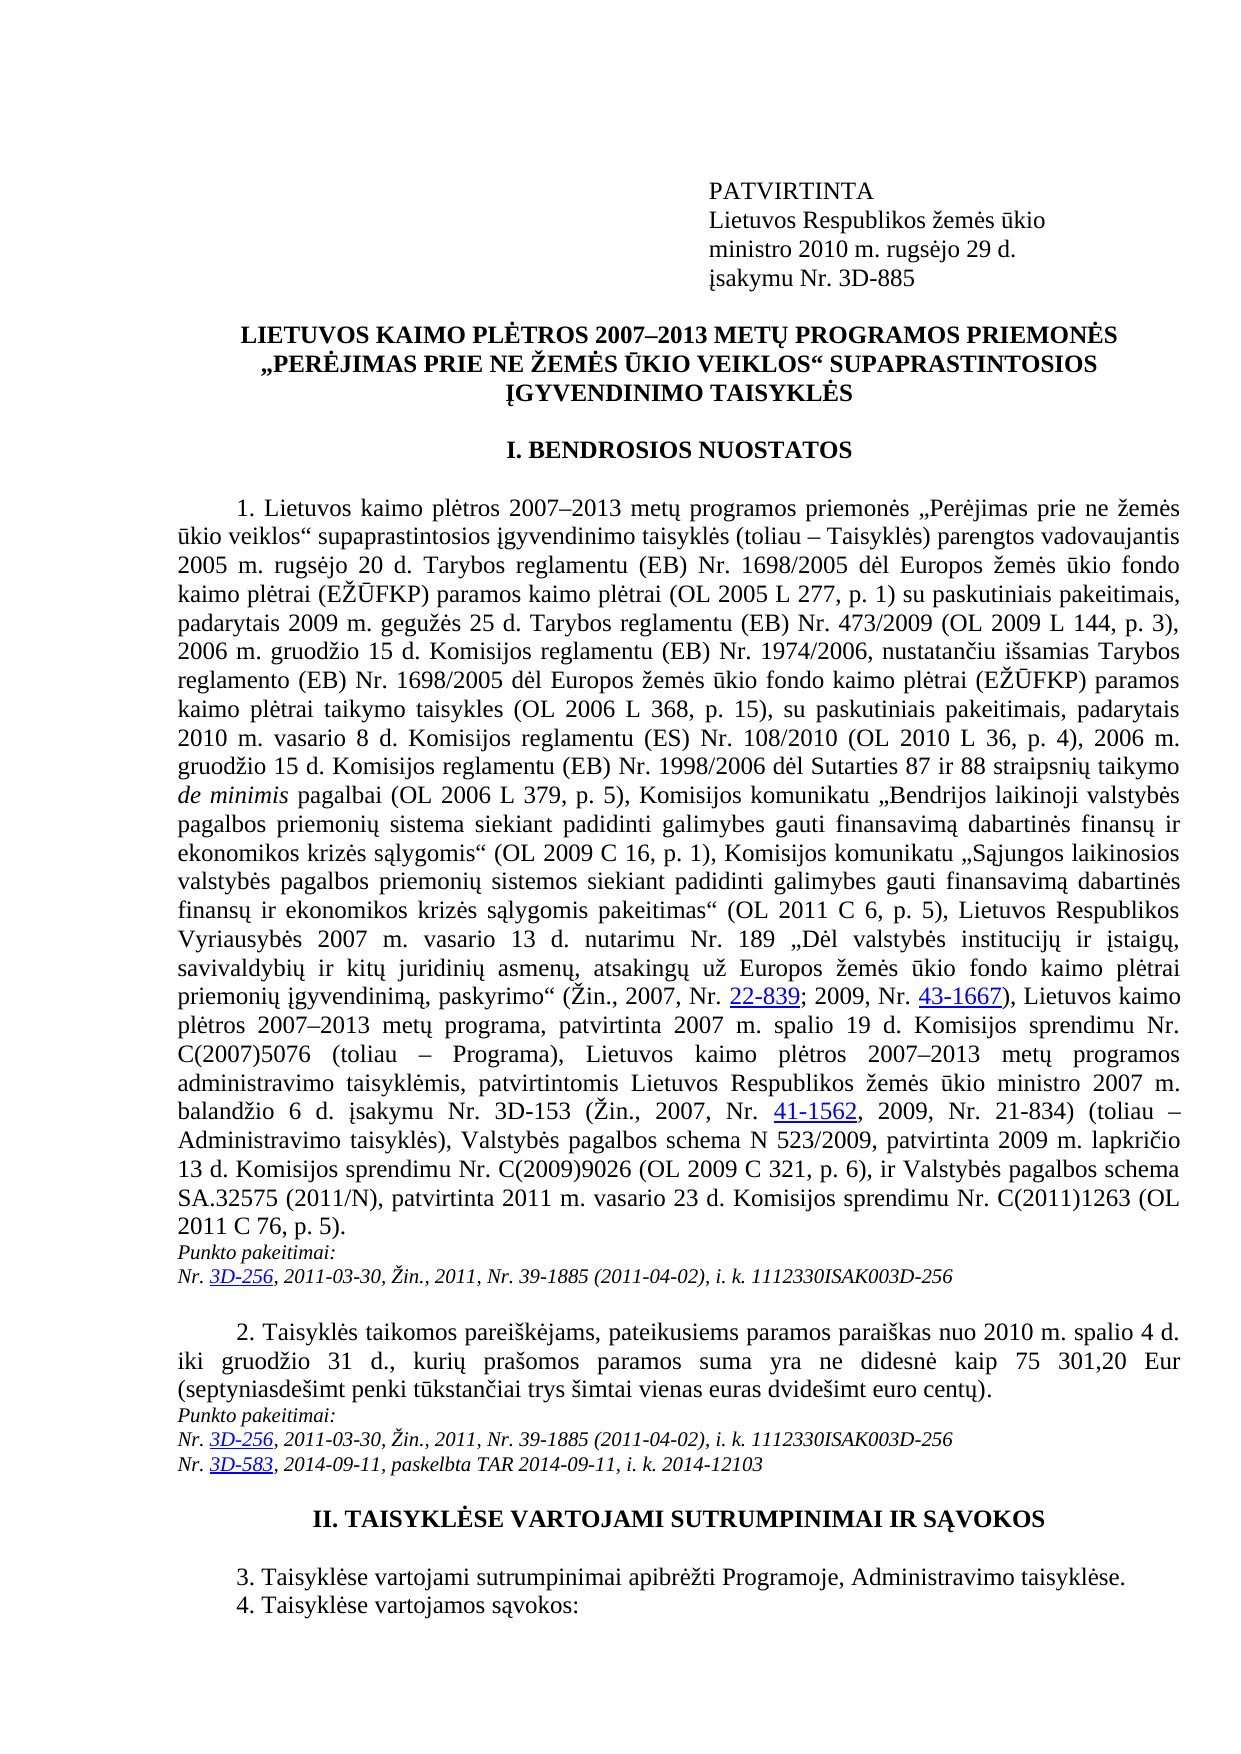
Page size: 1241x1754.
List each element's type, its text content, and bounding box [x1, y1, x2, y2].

text 2. Taisyklės taikomos pareiškėjams, pateikusiems paramos paraiškas nuo 2010 m. spalio 4 d. iki gruodžio 31 d., kurių prašomos paramos suma yra ne didesnė kaip 75 301,20 Eur (septyniasdešimt penki tūkstančiai trys šimtai vienas euras dvidešimt euro centų). [177, 1317, 1181, 1403]
text I. BENDROSIOS NUOSTATOS [177, 435, 1181, 464]
text Nr. 3D-256, 2011-03-30, Žin., 2011, Nr. 39-1885 (2011-04-02), i. k. 1112330ISAK003D-256 [177, 1427, 1181, 1451]
text 4. Taisyklėse vartojamos sąvokos: [177, 1591, 1181, 1619]
text ministro 2010 m. rugsėjo 29 d. [177, 234, 1181, 263]
text PATVIRTINTA [177, 176, 1181, 205]
text Nr. 3D-256, 2011-03-30, Žin., 2011, Nr. 39-1885 (2011-04-02), i. k. 1112330ISAK003D-256 [177, 1264, 1181, 1288]
text Punkto pakeitimai: [177, 1403, 1181, 1427]
text 1. Lietuvos kaimo plėtros 2007–2013 metų programos priemonės „Perėjimas prie ne žemės ūkio veiklos“ supaprastintosios įgyvendinimo taisyklės (toliau – Taisyklės) parengtos vadovaujantis 2005 m. rugsėjo 20 d. Tarybos reglamentu (EB) Nr. 1698/2005 dėl Europos žemės ūkio fondo kaimo plėtrai (EŽŪFKP) paramos kaimo plėtrai (OL 2005 L 277, p. 1) su paskutiniais pakeitimais, padarytais 2009 m. gegužės 25 d. Tarybos reglamentu (EB) Nr. 473/2009 (OL 2009 L 144, p. 3), 2006 m. gruodžio 15 d. Komisijos reglamentu (EB) Nr. 1974/2006, nustatančiu išsamias Tarybos reglamento (EB) Nr. 1698/2005 dėl Europos žemės ūkio fondo kaimo plėtrai (EŽŪFKP) paramos kaimo plėtrai taikymo taisykles (OL 2006 L 368, p. 15), su paskutiniais pakeitimais, padarytais 2010 m. vasario 8 d. Komisijos reglamentu (ES) Nr. 108/2010 (OL 2010 L 36, p. 4), 2006 m. gruodžio 15 d. Komisijos reglamentu (EB) Nr. 1998/2006 dėl Sutarties 87 ir 88 straipsnių taikymo de minimis pagalbai (OL 2006 L 379, p. 5), Komisijos komunikatu „Bendrijos laikinoji valstybės pagalbos priemonių sistema siekiant padidinti galimybes gauti finansavimą dabartinės finansų ir ekonomikos krizės sąlygomis“ (OL 2009 C 16, p. 1), Komisijos komunikatu „Sąjungos laikinosios valstybės pagalbos priemonių sistemos siekiant padidinti galimybes gauti finansavimą dabartinės finansų ir ekonomikos krizės sąlygomis pakeitimas“ (OL 2011 C 6, p. 5), Lietuvos Respublikos Vyriausybės 2007 m. vasario 13 d. nutarimu Nr. 189 „Dėl valstybės institucijų ir įstaigų, savivaldybių ir kitų juridinių asmenų, atsakingų už Europos žemės ūkio fondo kaimo plėtrai priemonių įgyvendinimą, paskyrimo“ (Žin., 2007, Nr. 22-839; 2009, Nr. 43-1667), Lietuvos kaimo plėtros 2007–2013 metų programa, patvirtinta 2007 m. spalio 19 d. Komisijos sprendimu Nr. C(2007)5076 (toliau – Programa), Lietuvos kaimo plėtros 2007–2013 metų programos administravimo taisyklėmis, patvirtintomis Lietuvos Respublikos žemės ūkio ministro 2007 m. balandžio 6 d. įsakymu Nr. 3D-153 (Žin., 2007, Nr. 41-1562, 2009, Nr. 21-834) (toliau – Administravimo taisyklės), Valstybės pagalbos schema N 523/2009, patvirtinta 2009 m. lapkričio 13 d. Komisijos sprendimu Nr. C(2009)9026 (OL 2009 C 321, p. 6), ir Valstybės pagalbos schema SA.32575 (2011/N), patvirtinta 2011 m. vasario 23 d. Komisijos sprendimu Nr. C(2011)1263 (OL 2011 C 76, p. 5). [177, 493, 1181, 1240]
text įsakymu Nr. 3D-885 [177, 263, 1181, 291]
text LIETUVOS KAIMO PLĖTROS 2007–2013 METŲ PROGRAMOS PRIEMONĖS „PERĖJIMAS PRIE NE ŽEMĖS ŪKIO VEIKLOS“ SUPAPRASTINTOSIOS ĮGYVENDINIMO TAISYKLĖS [177, 320, 1181, 406]
text Punkto pakeitimai: [177, 1240, 1181, 1264]
text II. TAISYKLĖSE VARTOJAMI SUTRUMPINIMAI IR SĄVOKOS [177, 1504, 1181, 1533]
text Lietuvos Respublikos žemės ūkio [177, 205, 1181, 234]
text 3. Taisyklėse vartojami sutrumpinimai apibrėžti Programoje, Administravimo taisyklėse. [177, 1562, 1181, 1591]
text Nr. 3D-583, 2014-09-11, paskelbta TAR 2014-09-11, i. k. 2014-12103 [177, 1451, 1181, 1476]
